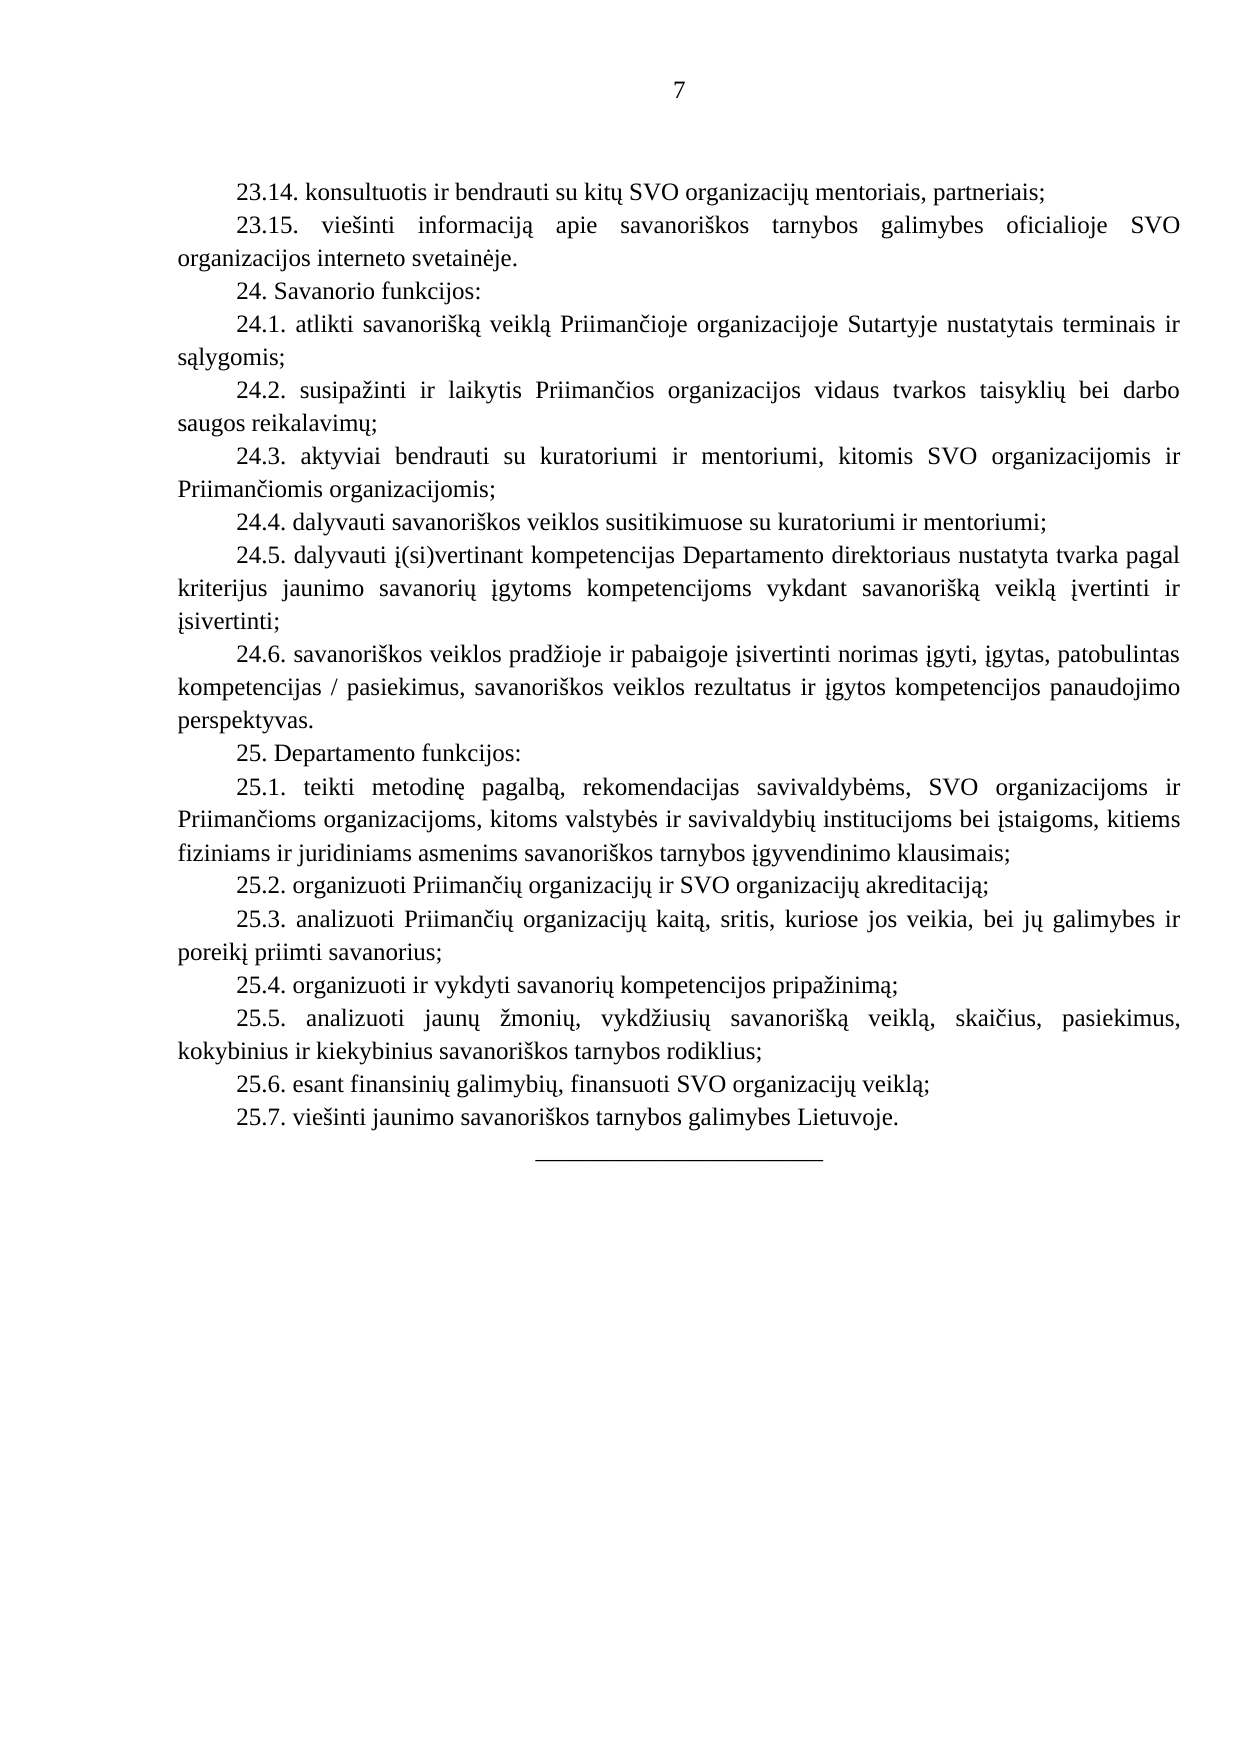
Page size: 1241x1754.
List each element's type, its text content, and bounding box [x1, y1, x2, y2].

text 25.2. organizuoti Priimančių organizacijų ir SVO organizacijų akreditaciją; [177, 871, 1181, 899]
text 23.15. viešinti informaciją apie savanoriškos tarnybos galimybes oficialioje SVO organizacijos interneto svetainėje. [177, 210, 1181, 272]
text 25. Departamento funkcijos: [177, 738, 1181, 767]
text 24.5. dalyvauti į(si)vertinant kompetencijas Departamento direktoriaus nustatyta tvarka pagal kriterijus jaunimo savanorių įgytoms kompetencijoms vykdant savanorišką veiklą įvertinti ir įsivertinti; [177, 540, 1181, 635]
text 25.4. organizuoti ir vykdyti savanorių kompetencijos pripažinimą; [177, 970, 1181, 998]
text _______________________ [177, 1135, 1181, 1163]
text 24. Savanorio funkcijos: [177, 276, 1181, 305]
text 24.3. aktyviai bendrauti su kuratoriumi ir mentoriumi, kitomis SVO organizacijomis ir Priimančiomis organizacijomis; [177, 441, 1181, 503]
text 24.1. atlikti savanorišką veiklą Priimančioje organizacijoje Sutartyje nustatytais terminais ir sąlygomis; [177, 309, 1181, 371]
text 25.6. esant finansinių galimybių, finansuoti SVO organizacijų veiklą; [177, 1069, 1181, 1097]
text 24.6. savanoriškos veiklos pradžioje ir pabaigoje įsivertinti norimas įgyti, įgytas, patobulintas kompetencijas / pasiekimus, savanoriškos veiklos rezultatus ir įgytos kompetencijos panaudojimo perspektyvas. [177, 639, 1181, 734]
text 24.4. dalyvauti savanoriškos veiklos susitikimuose su kuratoriumi ir mentoriumi; [177, 507, 1181, 536]
text 23.14. konsultuotis ir bendrauti su kitų SVO organizacijų mentoriais, partneriais; [177, 177, 1181, 206]
text 24.2. susipažinti ir laikytis Priimančios organizacijos vidaus tvarkos taisyklių bei darbo saugos reikalavimų; [177, 375, 1181, 437]
text 25.5. analizuoti jaunų žmonių, vykdžiusių savanorišką veiklą, skaičius, pasiekimus, kokybinius ir kiekybinius savanoriškos tarnybos rodiklius; [177, 1003, 1181, 1064]
text 25.3. analizuoti Priimančių organizacijų kaitą, sritis, kuriose jos veikia, bei jų galimybes ir poreikį priimti savanorius; [177, 904, 1181, 965]
text 25.1. teikti metodinę pagalbą, rekomendacijas savivaldybėms, SVO organizacijoms ir Priimančioms organizacijoms, kitoms valstybės ir savivaldybių institucijoms bei įstaigoms, kitiems fiziniams ir juridiniams asmenims savanoriškos tarnybos įgyvendinimo klausimais; [177, 772, 1181, 866]
text 25.7. viešinti jaunimo savanoriškos tarnybos galimybes Lietuvoje. [177, 1102, 1181, 1131]
